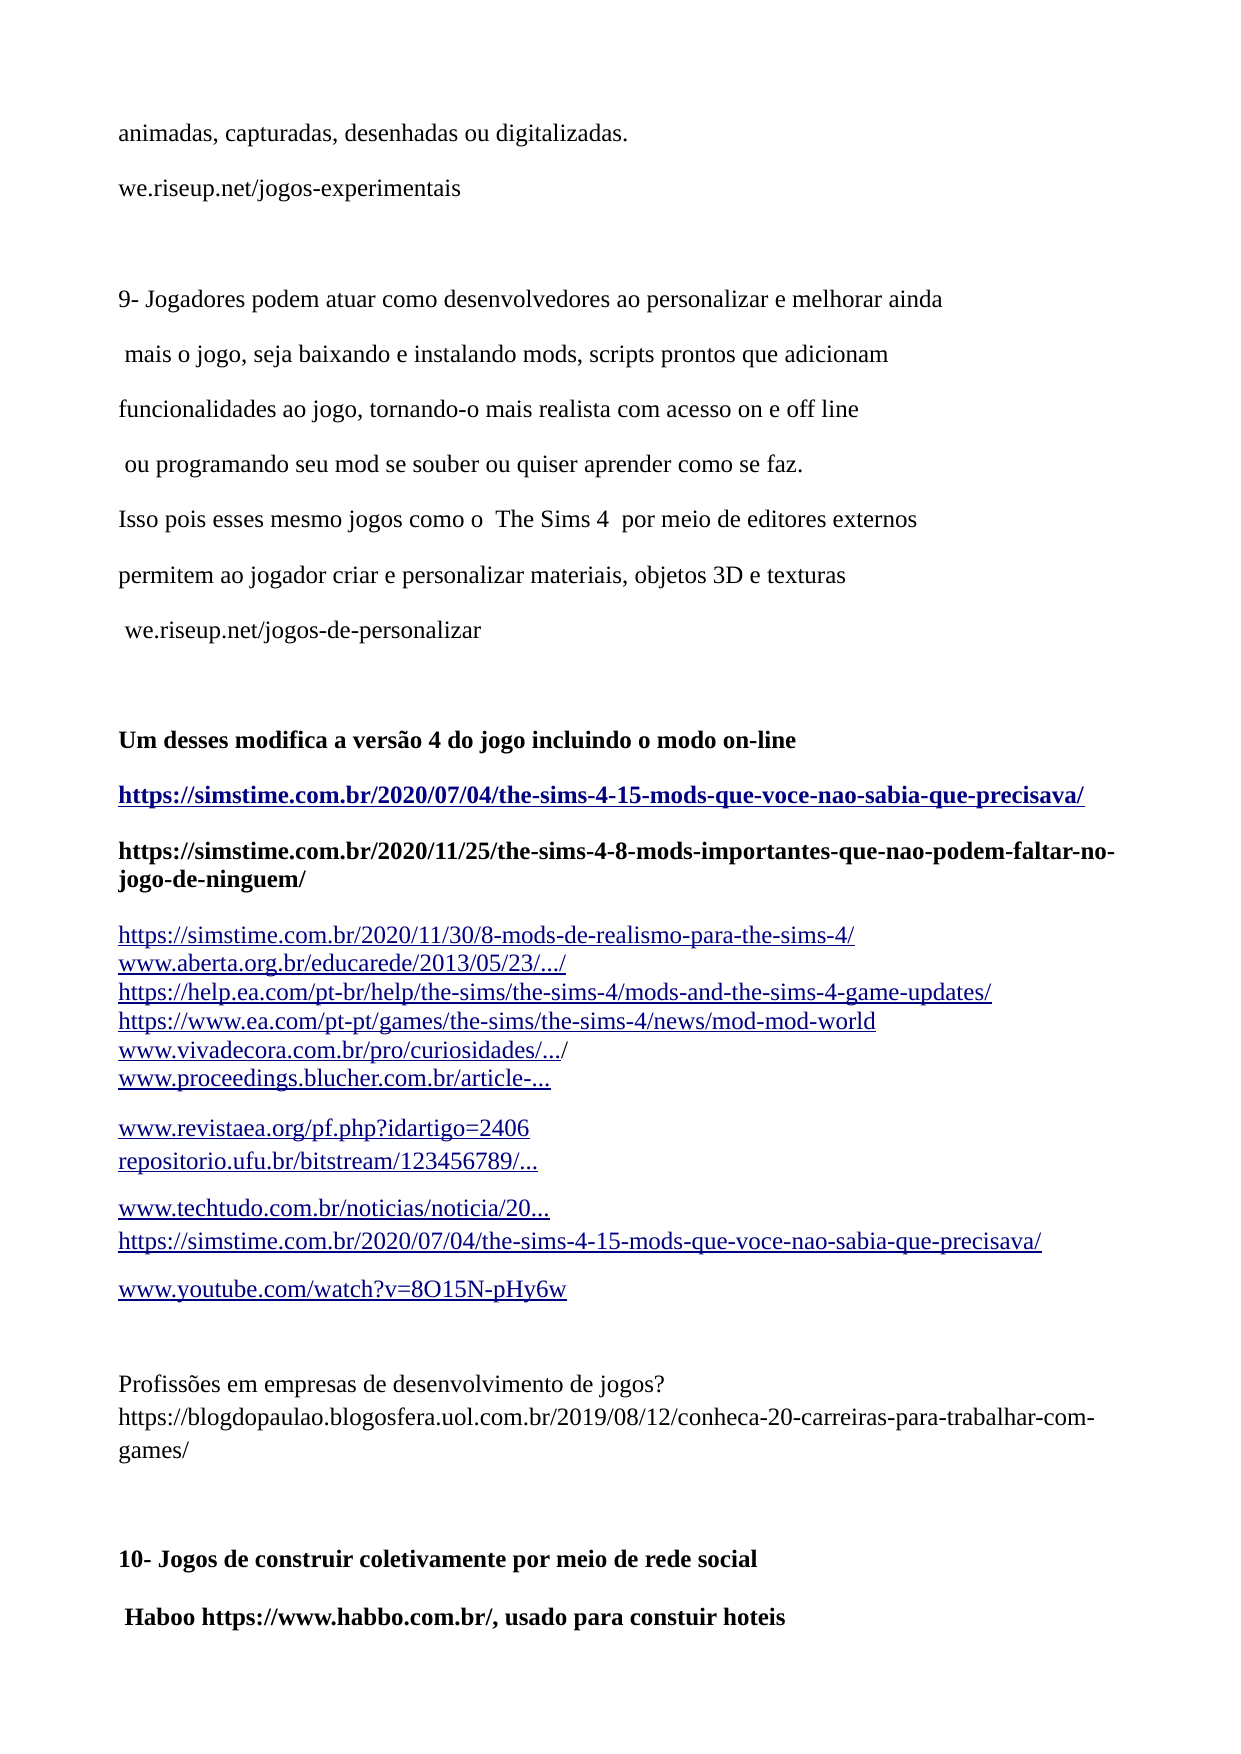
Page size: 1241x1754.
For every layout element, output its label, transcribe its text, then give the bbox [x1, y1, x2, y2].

text www.techtudo.com.br/noticias/noticia/20... https://simstime.com.br/2020/07/04/the-sims-4-15-mods-que-voce-nao-sabia-que-precisava/ [118, 1193, 1122, 1255]
text animadas, capturadas, desenhadas ou digitalizadas. [118, 118, 1122, 147]
text Profissões em empresas de desenvolvimento de jogos? https://blogdopaulao.blogosfera.uol.com.br/2019/08/12/conheca-20-carreiras-para-trabalhar-com-games/ [118, 1369, 1122, 1464]
text Isso pois esses mesmo jogos como o The Sims 4 por meio de editores externos [118, 504, 1122, 533]
text we.riseup.net/jogos-experimentais [118, 173, 1122, 202]
text funcionalidades ao jogo, tornando-o mais realista com acesso on e off line [118, 394, 1122, 423]
text ou programando seu mod se souber ou quiser aprender como se faz. [118, 449, 1122, 478]
text 10- Jogos de construir coletivamente por meio de rede social Haboo https://www.habbo.com.br/, usado para constuir hoteis [118, 1544, 1122, 1630]
text https://simstime.com.br/2020/11/30/8-mods-de-realismo-para-the-sims-4/ www.aberta.org.br/educarede/2013/05/23/.../ https://help.ea.com/pt-br/help/the-sims/the-sims-4/mods-and-the-sims-4-game-updates/ https://www.ea.com/pt-pt/games/the-sims/the-sims-4/news/mod-mod-world www.vivadecora.com.br/pro/curiosidades/.../ www.proceedings.blucher.com.br/article-... [118, 920, 1122, 1092]
text permitem ao jogador criar e personalizar materiais, objetos 3D e texturas [118, 560, 1122, 588]
text we.riseup.net/jogos-de-personalizar [118, 615, 1122, 644]
text www.revistaea.org/pf.php?idartigo=2406 repositorio.ufu.br/bitstream/123456789/... [118, 1113, 1122, 1174]
text Um desses modifica a versão 4 do jogo incluindo o modo on-line [118, 725, 1122, 754]
text https://simstime.com.br/2020/11/25/the-sims-4-8-mods-importantes-que-nao-podem-faltar-no-jogo-de-ninguem/ [118, 836, 1122, 893]
text https://simstime.com.br/2020/07/04/the-sims-4-15-mods-que-voce-nao-sabia-que-precisava/ [118, 781, 1122, 809]
text 9- Jogadores podem atuar como desenvolvedores ao personalizar e melhorar ainda [118, 284, 1122, 312]
text www.youtube.com/watch?v=8O15N-pHy6w [118, 1274, 1122, 1303]
text mais o jogo, seja baixando e instalando mods, scripts prontos que adicionam [118, 339, 1122, 368]
